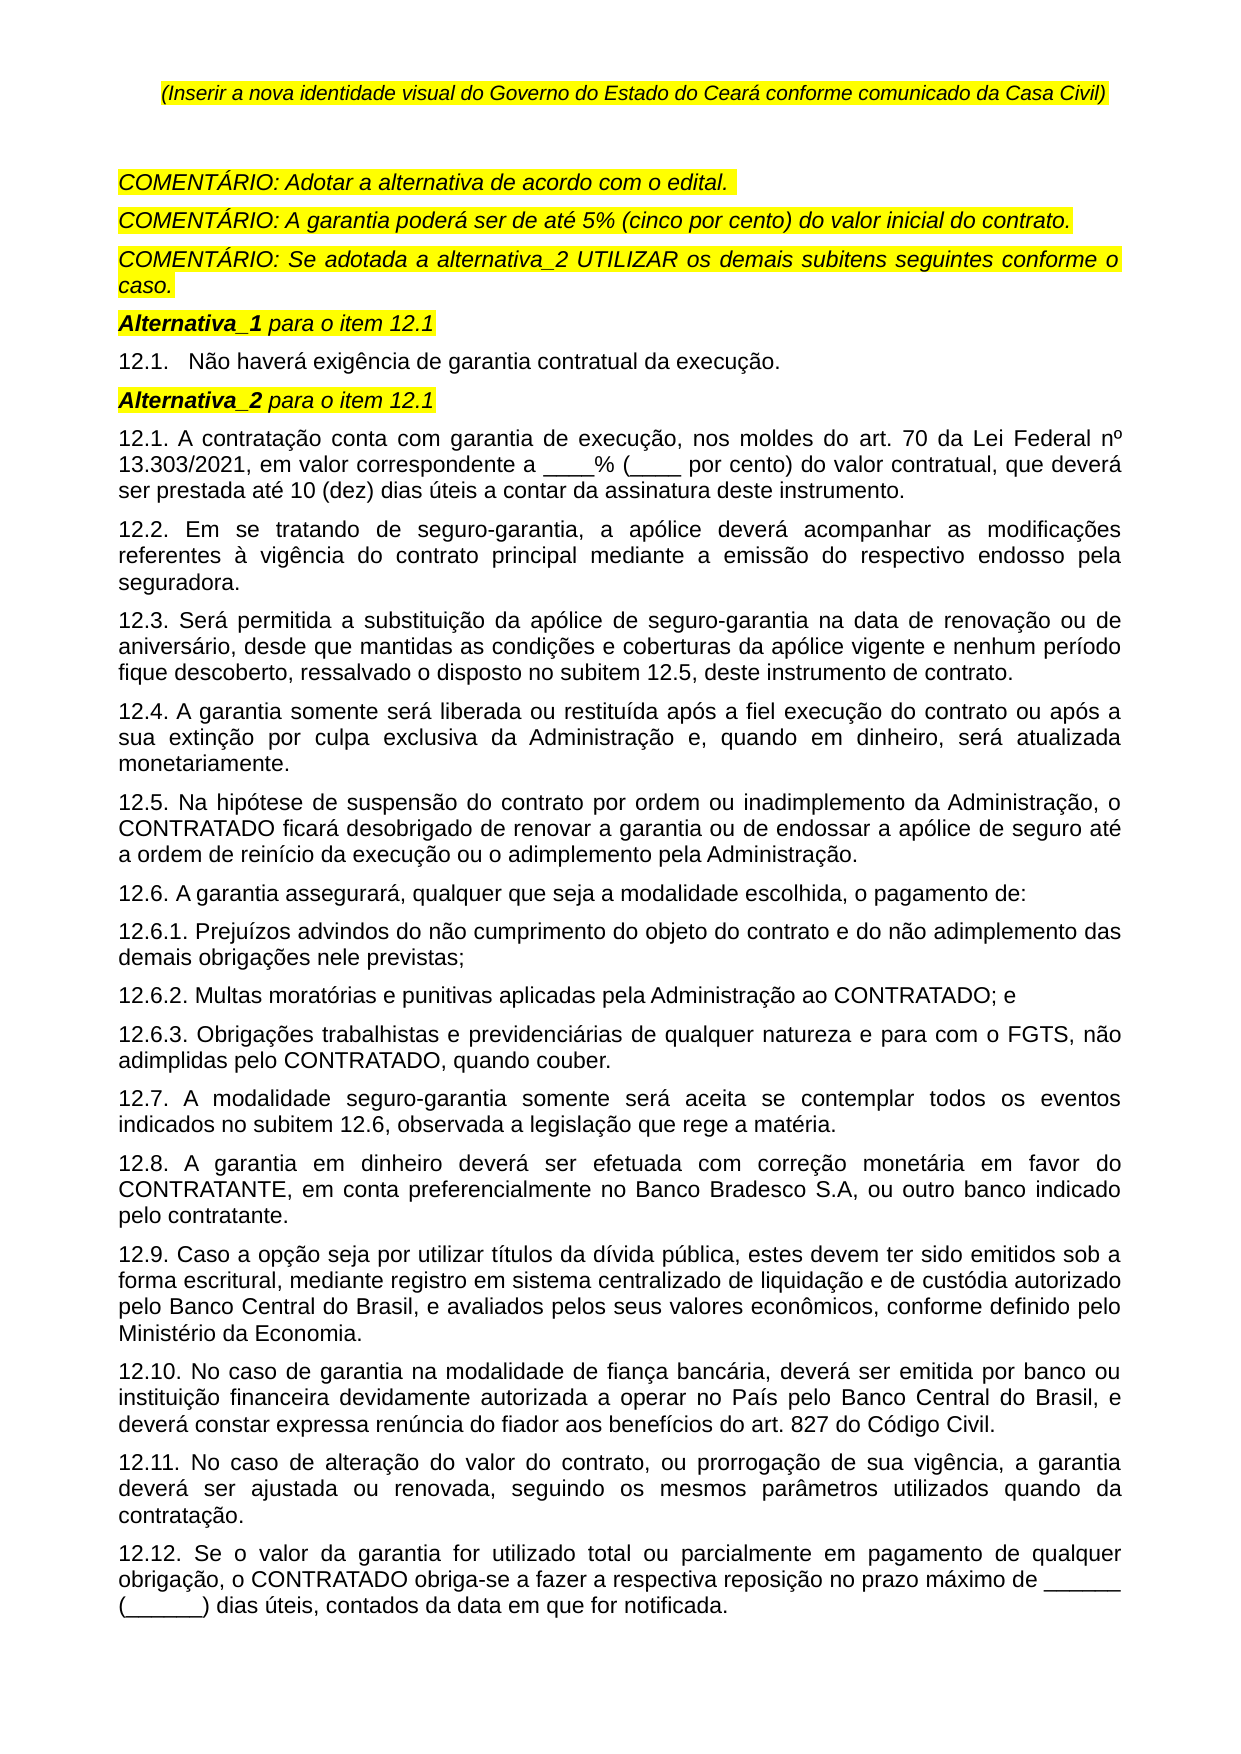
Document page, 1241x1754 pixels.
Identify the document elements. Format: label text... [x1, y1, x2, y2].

text 12.9. Caso a opção seja por utilizar títulos da dívida pública, estes devem ter sido emitidos sob a forma escritural, mediante registro em sistema centralizado de liquidação e de custódia autorizado pelo Banco Central do Brasil, e avaliados pelos seus valores econômicos, conforme definido pelo Ministério da Economia. [118, 1241, 1122, 1346]
text COMENTÁRIO: A garantia poderá ser de até 5% (cinco por cento) do valor inicial do contrato. [118, 207, 1122, 234]
text 12.12. Se o valor da garantia for utilizado total ou parcialmente em pagamento de qualquer obrigação, o CONTRATADO obriga-se a fazer a respectiva reposição no prazo máximo de ______ (______) dias úteis, contados da data em que for notificada. [118, 1540, 1122, 1619]
text 12.6.3. Obrigações trabalhistas e previdenciárias de qualquer natureza e para com o FGTS, não adimplidas pelo CONTRATADO, quando couber. [118, 1021, 1122, 1073]
text 12.6. A garantia assegurará, qualquer que seja a modalidade escolhida, o pagamento de: [118, 879, 1122, 906]
text 12.6.2. Multas moratórias e punitivas aplicadas pela Administração ao CONTRATADO; e [118, 982, 1122, 1009]
text 12.8. A garantia em dinheiro deverá ser efetuada com correção monetária em favor do CONTRATANTE, em conta preferencialmente no Banco Bradesco S.A, ou outro banco indicado pelo contratante. [118, 1150, 1122, 1229]
text 12.7. A modalidade seguro-garantia somente será aceita se contemplar todos os eventos indicados no subitem 12.6, observada a legislação que rege a matéria. [118, 1085, 1122, 1138]
text 12.6.1. Prejuízos advindos do não cumprimento do objeto do contrato e do não adimplemento das demais obrigações nele previstas; [118, 918, 1122, 970]
text Alternativa_2 para o item 12.1 [118, 387, 1122, 413]
text 12.4. A garantia somente será liberada ou restituída após a fiel execução do contrato ou após a sua extinção por culpa exclusiva da Administração e, quando em dinheiro, será atualizada monetariamente. [118, 698, 1122, 777]
text 12.1. A contratação conta com garantia de execução, nos moldes do art. 70 da Lei Federal nº 13.303/2021, em valor correspondente a ____% (____ por cento) do valor contratual, que deverá ser prestada até 10 (dez) dias úteis a contar da assinatura deste instrumento. [118, 425, 1122, 504]
text 12.10. No caso de garantia na modalidade de fiança bancária, deverá ser emitida por banco ou instituição financeira devidamente autorizada a operar no País pelo Banco Central do Brasil, e deverá constar expressa renúncia do fiador aos benefícios do art. 827 do Código Civil. [118, 1358, 1122, 1437]
text 12.3. Será permitida a substituição da apólice de seguro-garantia na data de renovação ou de aniversário, desde que mantidas as condições e coberturas da apólice vigente e nenhum período fique descoberto, ressalvado o disposto no subitem 12.5, deste instrumento de contrato. [118, 607, 1122, 686]
text COMENTÁRIO: Se adotada a alternativa_2 UTILIZAR os demais subitens seguintes conforme o caso. [118, 246, 1122, 298]
text Alternativa_1 para o item 12.1 [118, 310, 1122, 336]
text COMENTÁRIO: Adotar a alternativa de acordo com o edital. [118, 169, 1122, 195]
text 12.1. Não haverá exigência de garantia contratual da execução. [118, 348, 1122, 375]
text 12.2. Em se tratando de seguro-garantia, a apólice deverá acompanhar as modificações referentes à vigência do contrato principal mediante a emissão do respectivo endosso pela seguradora. [118, 516, 1122, 595]
text 12.5. Na hipótese de suspensão do contrato por ordem ou inadimplemento da Administração, o CONTRATADO ficará desobrigado de renovar a garantia ou de endossar a apólice de seguro até a ordem de reinício da execução ou o adimplemento pela Administração. [118, 788, 1122, 868]
text 12.11. No caso de alteração do valor do contrato, ou prorrogação de sua vigência, a garantia deverá ser ajustada ou renovada, seguindo os mesmos parâmetros utilizados quando da contratação. [118, 1449, 1122, 1528]
